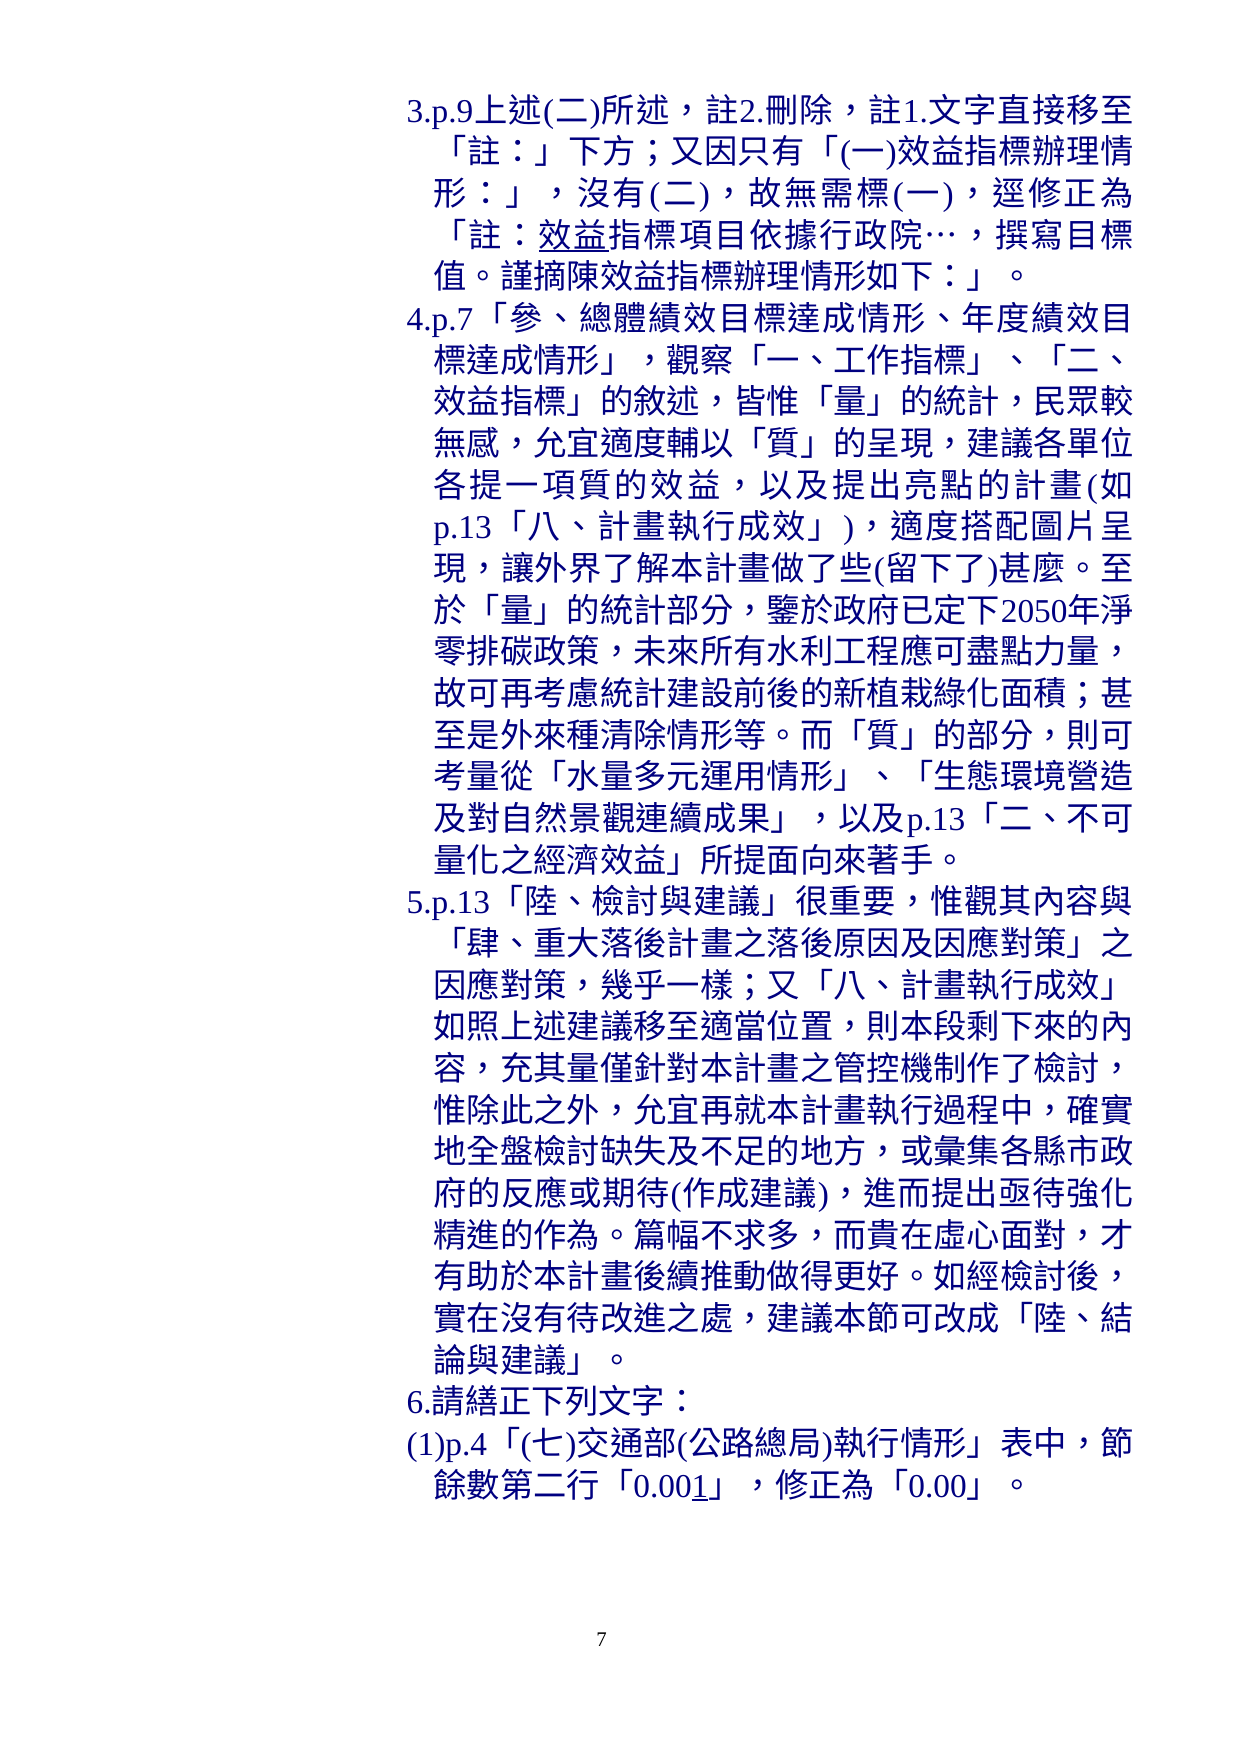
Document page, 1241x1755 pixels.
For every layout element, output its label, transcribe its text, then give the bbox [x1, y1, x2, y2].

text 6.請繕正下列文字： [406, 1380, 1134, 1422]
text 4.p.7「參、總體績效目標達成情形、年度績效目標達成情形」，觀察「一、工作指標」、「二、效益指標」的敘述，皆惟「量」的統計，民眾較無感，允宜適度輔以「質」的呈現，建議各單位各提一項質的效益，以及提出亮點的計畫(如p.13「八、計畫執行成效」)，適度搭配圖片呈現，讓外界了解本計畫做了些(留下了)甚麼。至於「量」的統計部分，鑒於政府已定下2050年淨零排碳政策，未來所有水利工程應可盡點力量，故可再考慮統計建設前後的新植栽綠化面積；甚至是外來種清除情形等。而「質」的部分，則可考量從「水量多元運用情形」、「生態環境營造及對自然景觀連續成果」，以及p.13「二、不可量化之經濟效益」所提面向來著手。 [406, 297, 1134, 880]
text (1)p.4「(七)交通部(公路總局)執行情形」表中，節餘數第二行「0.001」，修正為「0.00」。 [406, 1422, 1134, 1505]
text 5.p.13「陸、檢討與建議」很重要，惟觀其內容與「肆、重大落後計畫之落後原因及因應對策」之因應對策，幾乎一樣；又「八、計畫執行成效」如照上述建議移至適當位置，則本段剩下來的內容，充其量僅針對本計畫之管控機制作了檢討，惟除此之外，允宜再就本計畫執行過程中，確實地全盤檢討缺失及不足的地方，或彙集各縣市政府的反應或期待(作成建議)，進而提出亟待強化精進的作為。篇幅不求多，而貴在虛心面對，才有助於本計畫後續推動做得更好。如經檢討後，實在沒有待改進之處，建議本節可改成「陸、結論與建議」。 [406, 880, 1134, 1380]
text 3.p.9上述(二)所述，註2.刪除，註1.文字直接移至「註：」下方；又因只有「(一)效益指標辦理情形：」，沒有(二)，故無需標(一)，逕修正為「註：效益指標項目依據行政院…，撰寫目標值。謹摘陳效益指標辦理情形如下：」。 [406, 89, 1134, 297]
